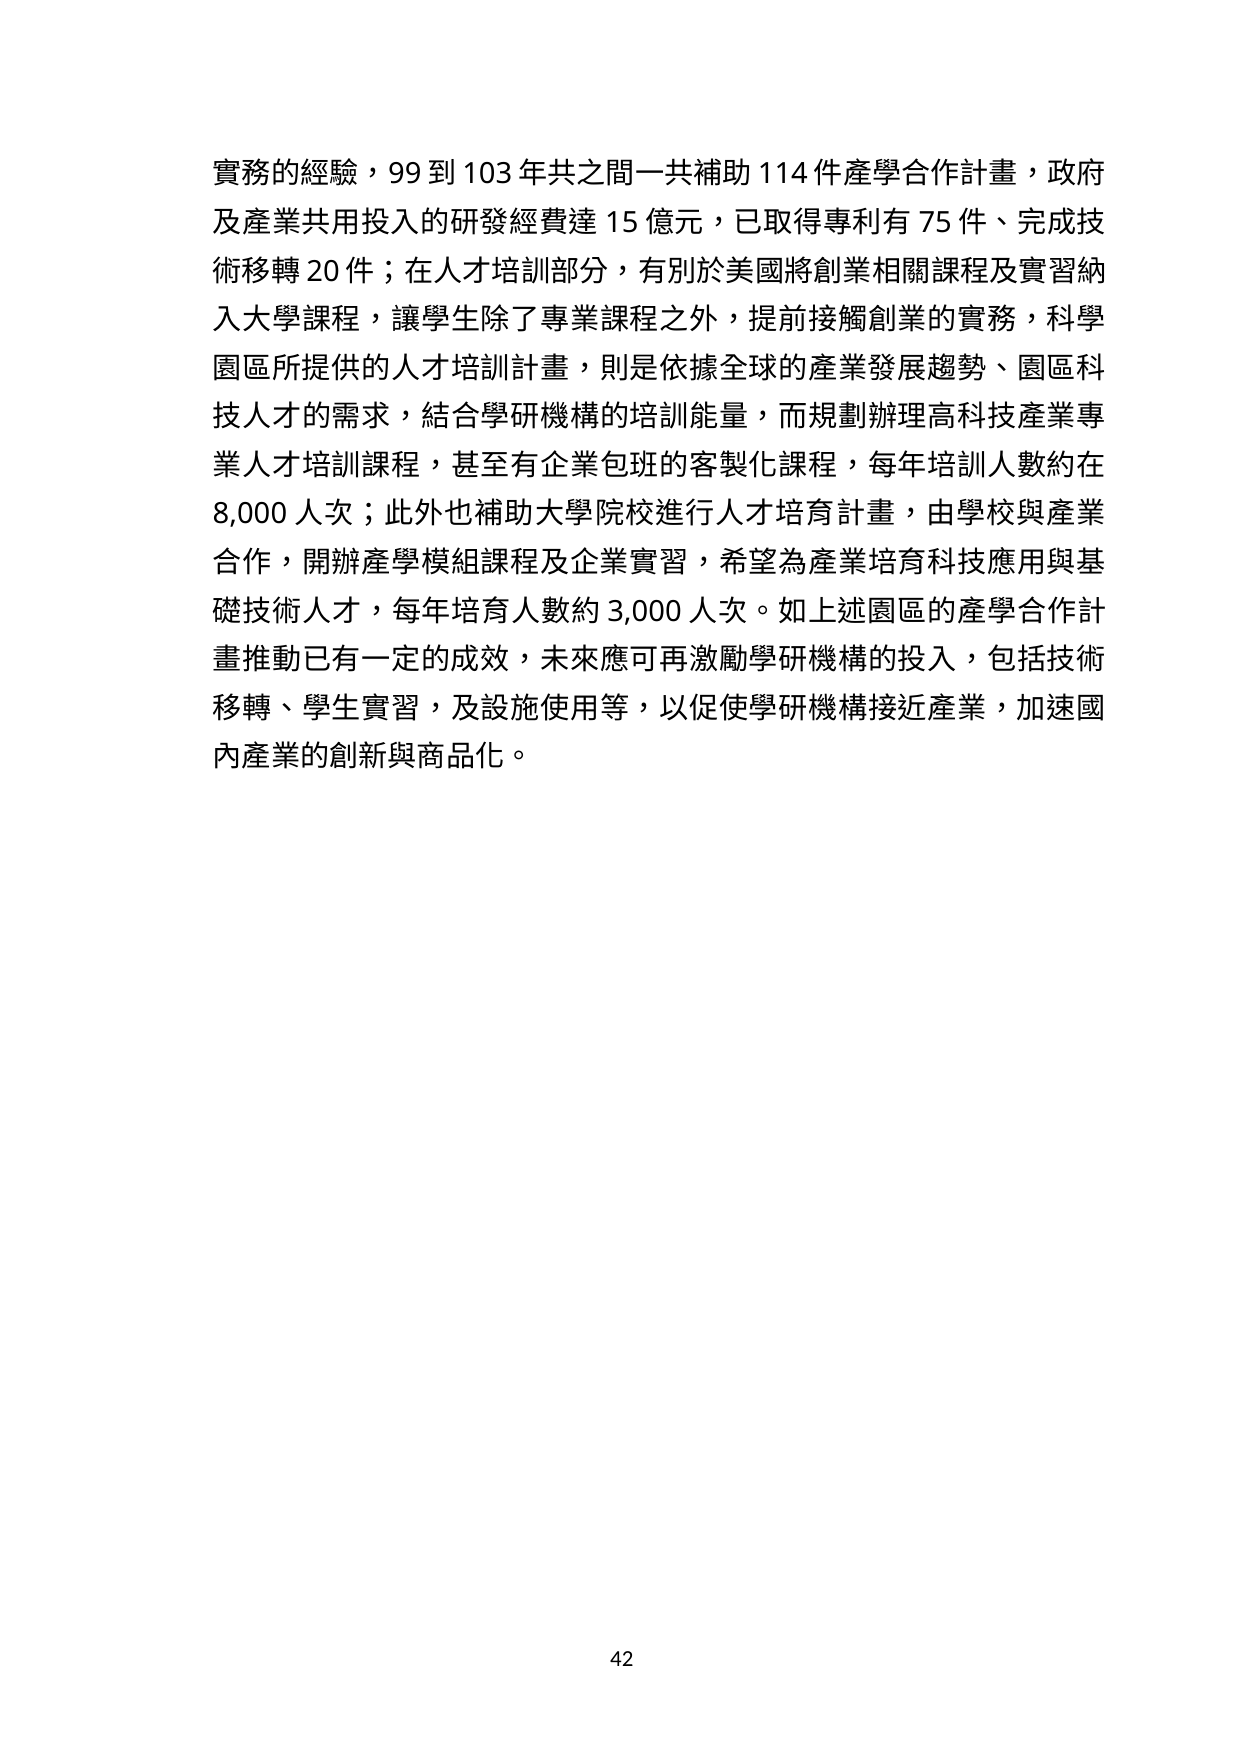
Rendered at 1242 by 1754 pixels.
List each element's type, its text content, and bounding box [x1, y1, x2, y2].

text 實務的經驗，99到103年共之間一共補助114件產學合作計畫，政府及產業共用投入的研發經費達15億元，已取得專利有75件、完成技術移轉20件；在人才培訓部分，有別於美國將創業相關課程及實習納入大學課程，讓學生除了專業課程之外，提前接觸創業的實務，科學園區所提供的人才培訓計畫，則是依據全球的產業發展趨勢、園區科技人才的需求，結合學研機構的培訓能量，而規劃辦理高科技產業專業人才培訓課程，甚至有企業包班的客製化課程，每年培訓人數約在8,000人次；此外也補助大學院校進行人才培育計畫，由學校與產業合作，開辦產學模組課程及企業實習，希望為產業培育科技應用與基礎技術人才，每年培育人數約3,000人次。如上述園區的產學合作計畫推動已有一定的成效，未來應可再激勵學研機構的投入，包括技術移轉、學生實習，及設施使用等，以促使學研機構接近產業，加速國內產業的創新與商品化。 [154, 150, 1106, 775]
